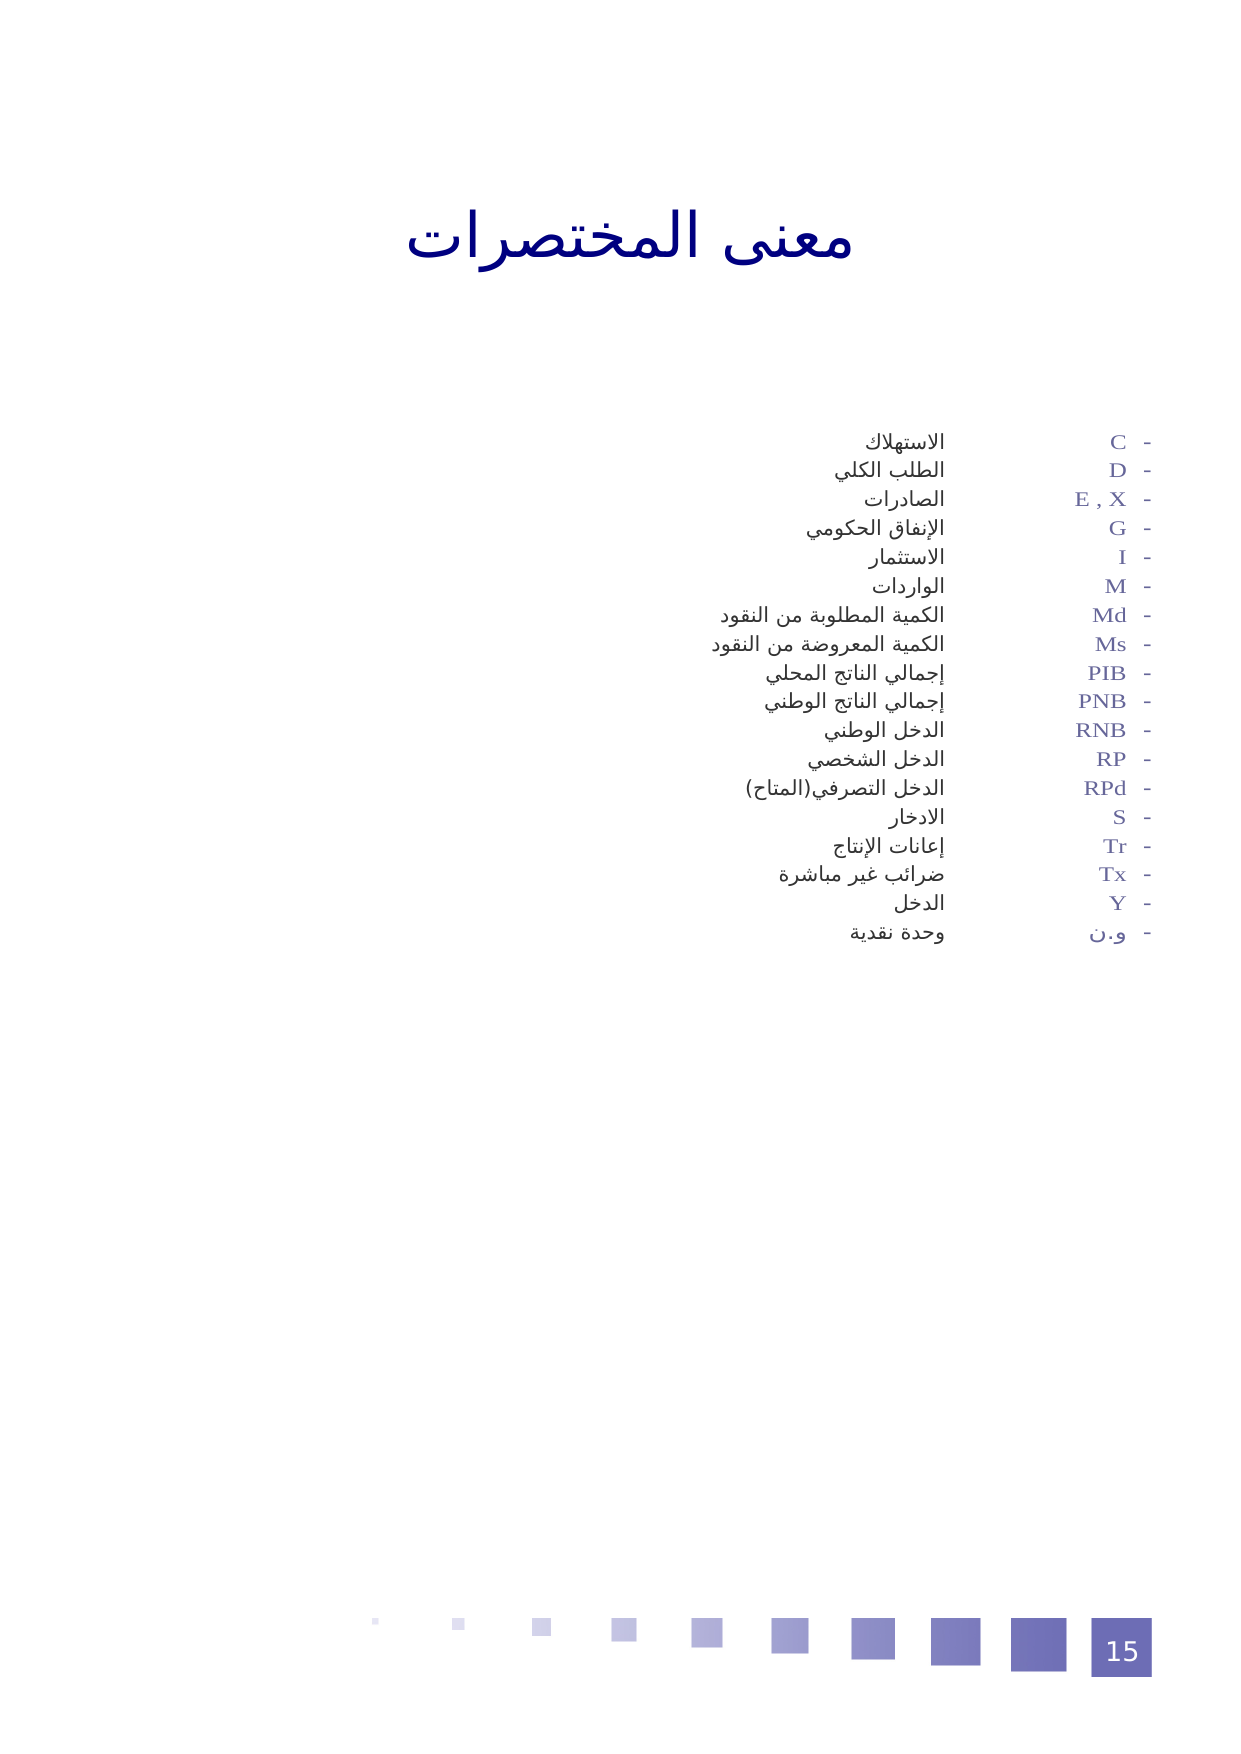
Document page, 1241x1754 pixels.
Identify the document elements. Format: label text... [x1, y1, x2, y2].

text - C الاستهلاك [177, 430, 1152, 454]
picture [177, 1618, 1152, 1677]
text - و.ن وحدة نقدية [177, 920, 1152, 944]
text - RP الدخل الشخصي [177, 747, 1152, 771]
text - M الواردات [177, 574, 1152, 598]
text - RNB الدخل الوطني [177, 718, 1152, 742]
text - Tr إعانات الإنتاج [177, 834, 1152, 858]
text - G الإنفاق الحكومي [177, 516, 1152, 541]
text - Md الكمية المطلوبة من النقود [177, 603, 1152, 627]
text - PIB إجمالي الناتج المحلي [177, 661, 1152, 685]
text - Tx ضرائب غير مباشرة [177, 862, 1152, 887]
text - D الطلب الكلي [177, 458, 1152, 483]
text - PNB إجمالي الناتج الوطني [177, 689, 1152, 714]
text - E , X الصادرات [177, 487, 1152, 512]
title معنى المختصرات [213, 199, 856, 272]
text - RPd الدخل التصرفي(المتاح) [177, 776, 1152, 800]
text - Ms الكمية المعروضة من النقود [177, 632, 1152, 656]
text - I الاستثمار [177, 545, 1152, 569]
text - Y الدخل [177, 891, 1152, 916]
text - S الادخار [177, 805, 1152, 829]
